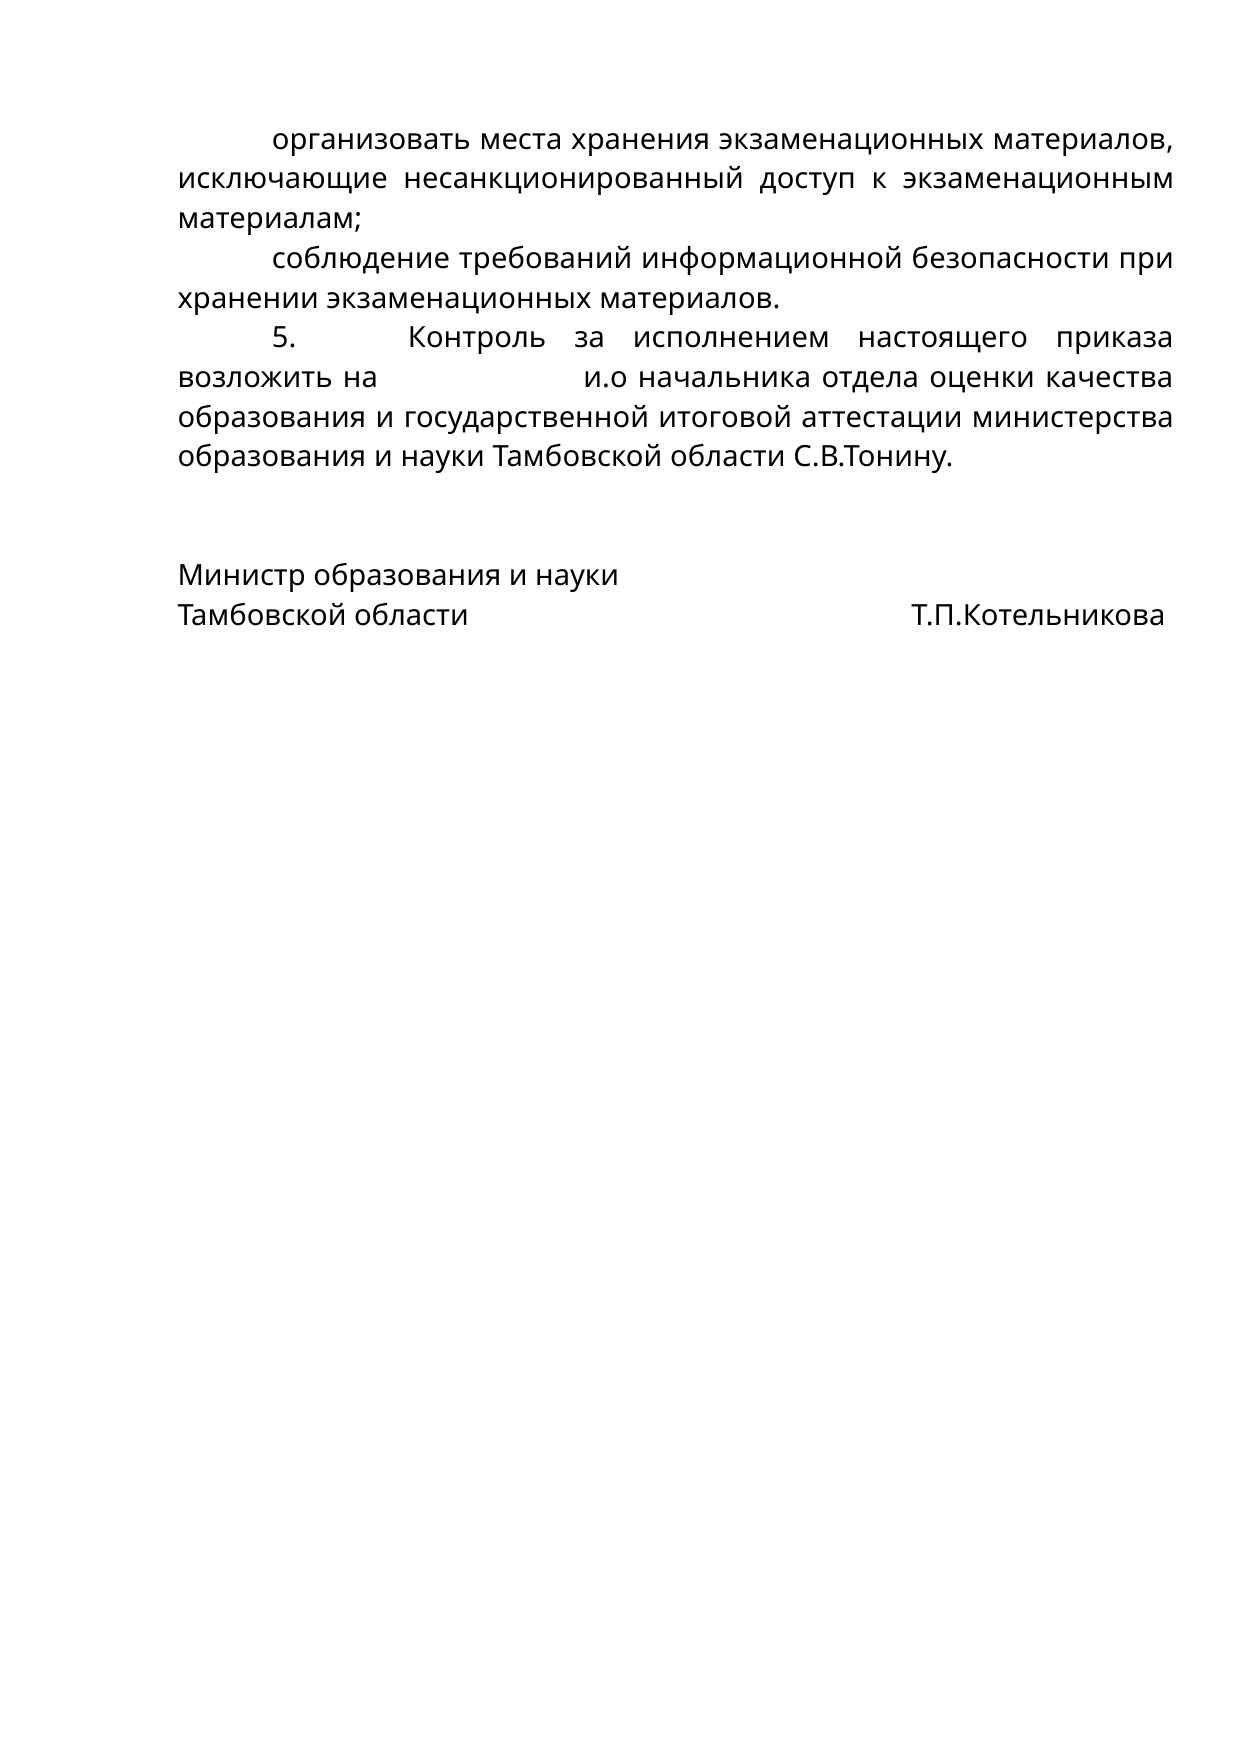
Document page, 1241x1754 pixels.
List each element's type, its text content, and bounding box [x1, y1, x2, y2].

text Тамбовской области Т.П.Котельникова [177, 594, 1175, 634]
text соблюдение требований информационной безопасности при хранении экзаменационных материалов. [177, 237, 1175, 317]
text организовать места хранения экзаменационных материалов, исключающие несанкционированный доступ к экзаменационным материалам; [177, 118, 1175, 237]
text 5. Контроль за исполнением настоящего приказа возложить на и.о начальника отдела оценки качества образования и государственной итоговой аттестации министерства образования и науки Тамбовской области С.В.Тонину. [177, 317, 1175, 475]
text Министр образования и науки [177, 555, 1175, 594]
